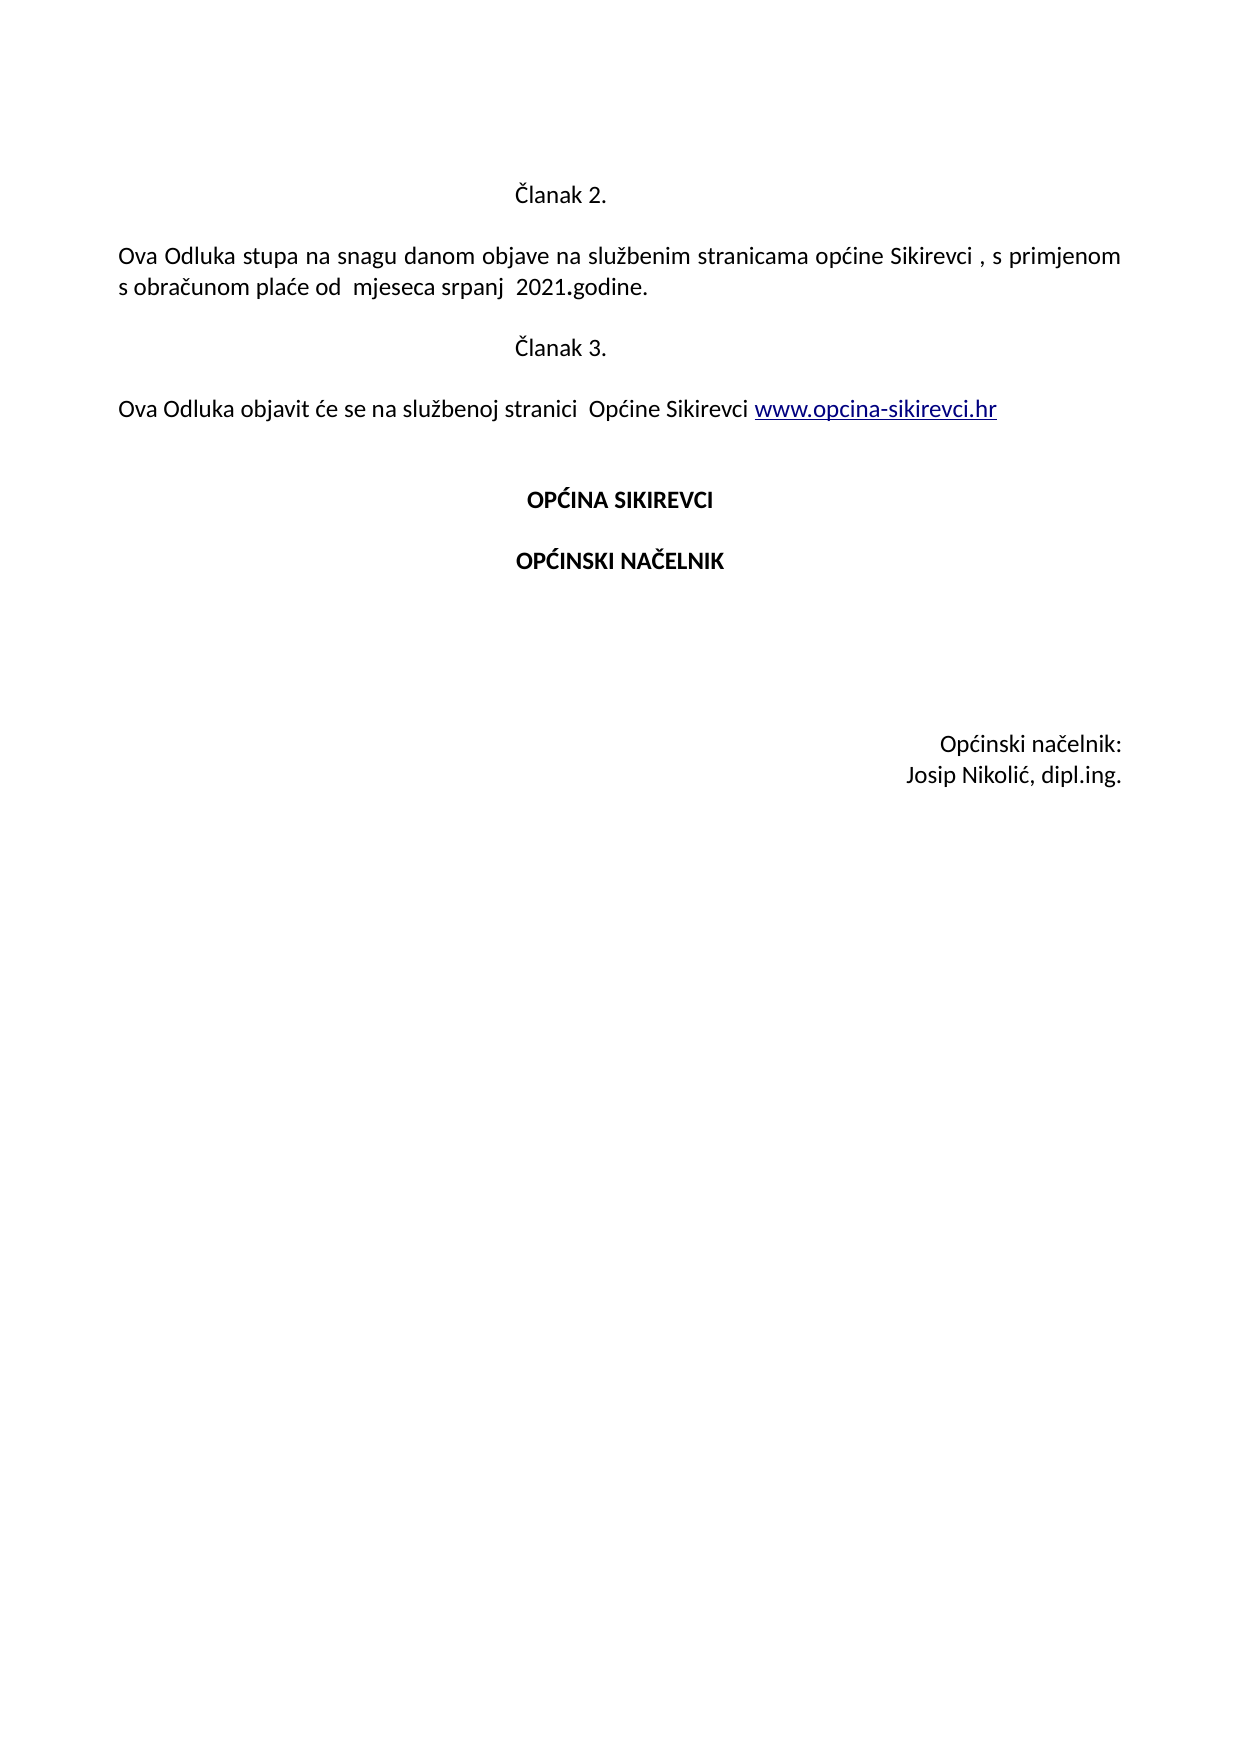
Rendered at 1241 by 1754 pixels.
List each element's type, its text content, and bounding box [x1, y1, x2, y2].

text Ova Odluka stupa na snagu danom objave na službenim stranicama općine Sikirevci , s primjenom s obračunom plaće od mjeseca srpanj 2021.godine. [118, 240, 1122, 301]
text Članak 2. [0, 179, 1122, 210]
text Članak 3. [0, 332, 1122, 362]
text OPĆINA SIKIREVCI [118, 484, 1122, 515]
text Josip Nikolić, dipl.ing. [118, 759, 1122, 789]
text OPĆINSKI NAČELNIK [118, 545, 1122, 576]
text Općinski načelnik: [118, 728, 1122, 759]
text Ova Odluka objavit će se na službenoj stranici Općine Sikirevci www.opcina-sikirevci.hr [118, 393, 1122, 423]
